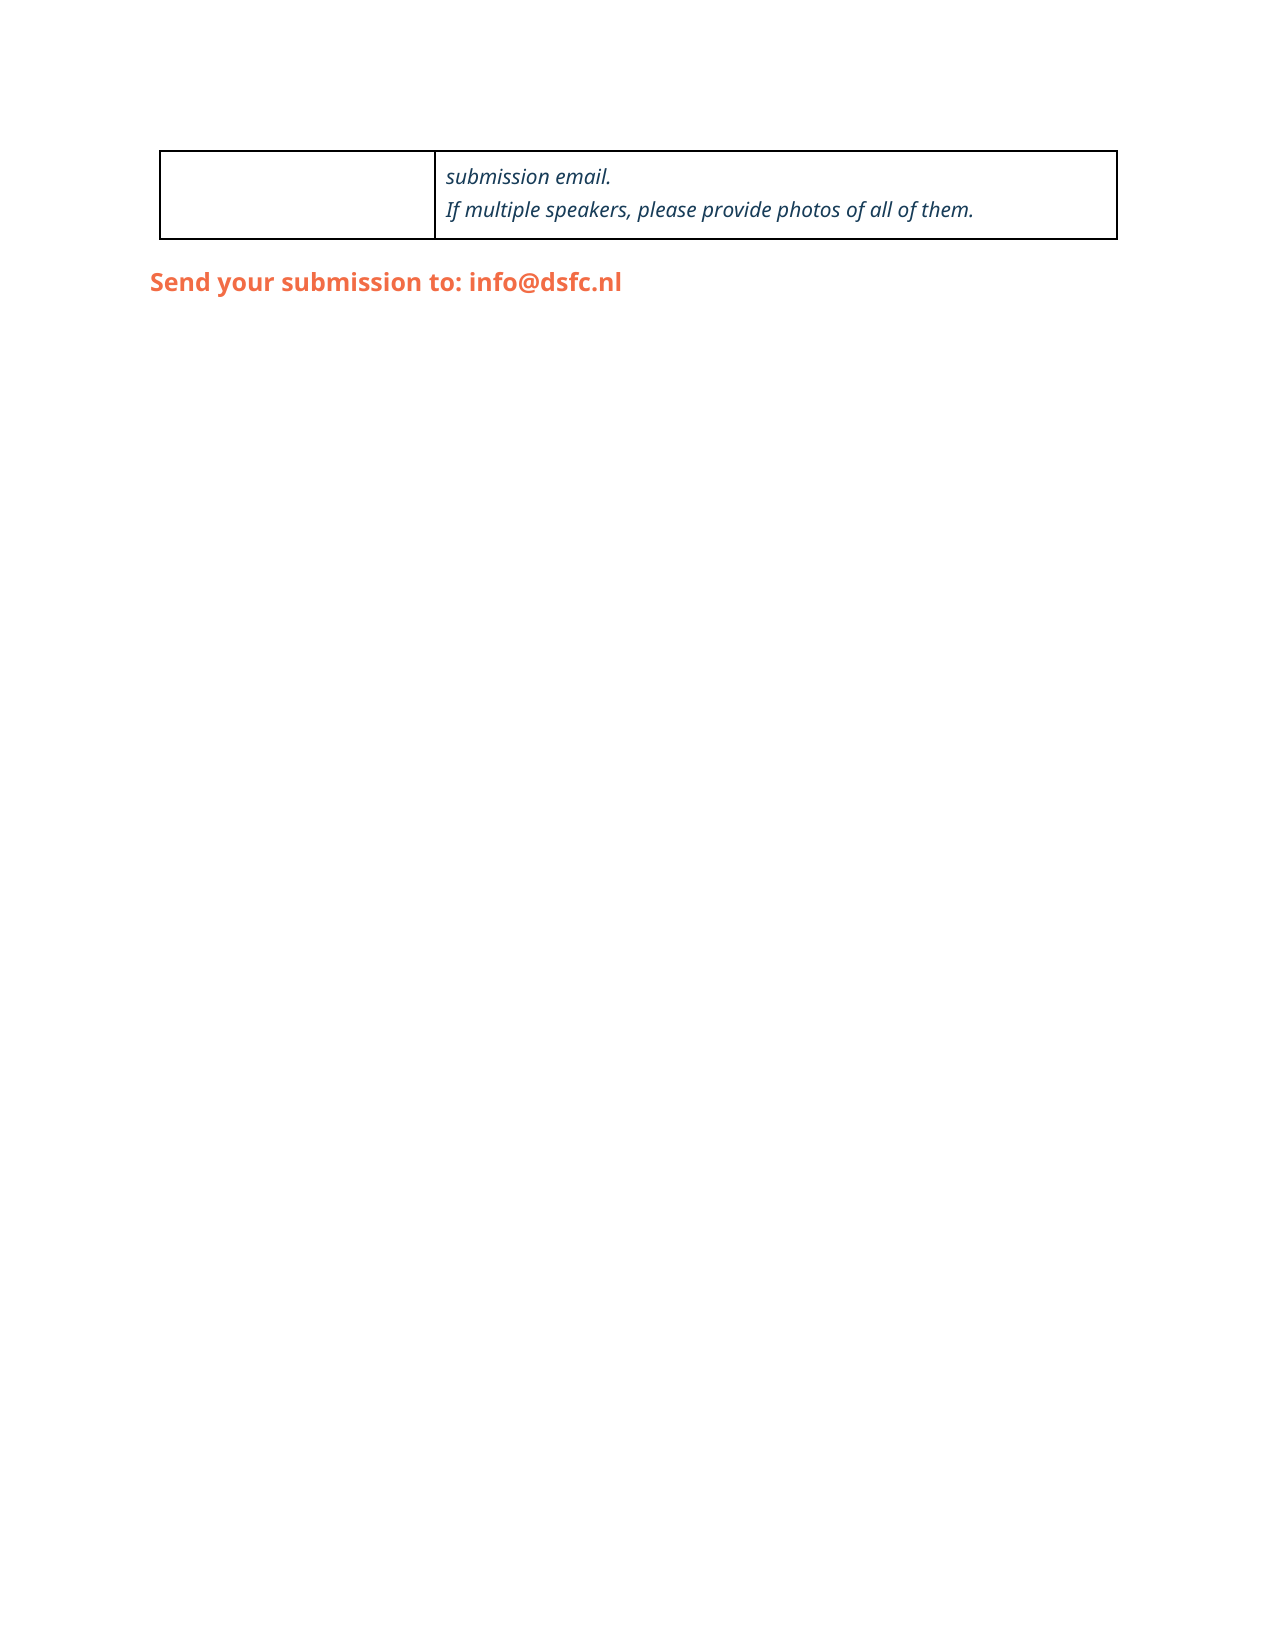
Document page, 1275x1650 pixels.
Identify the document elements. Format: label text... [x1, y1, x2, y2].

text Send your submission to: info@dsfc.nl [150, 264, 1125, 299]
table_cell [161, 152, 434, 237]
table_cell submission email. If multiple speakers, please provide photos of all of them. [436, 152, 1116, 237]
